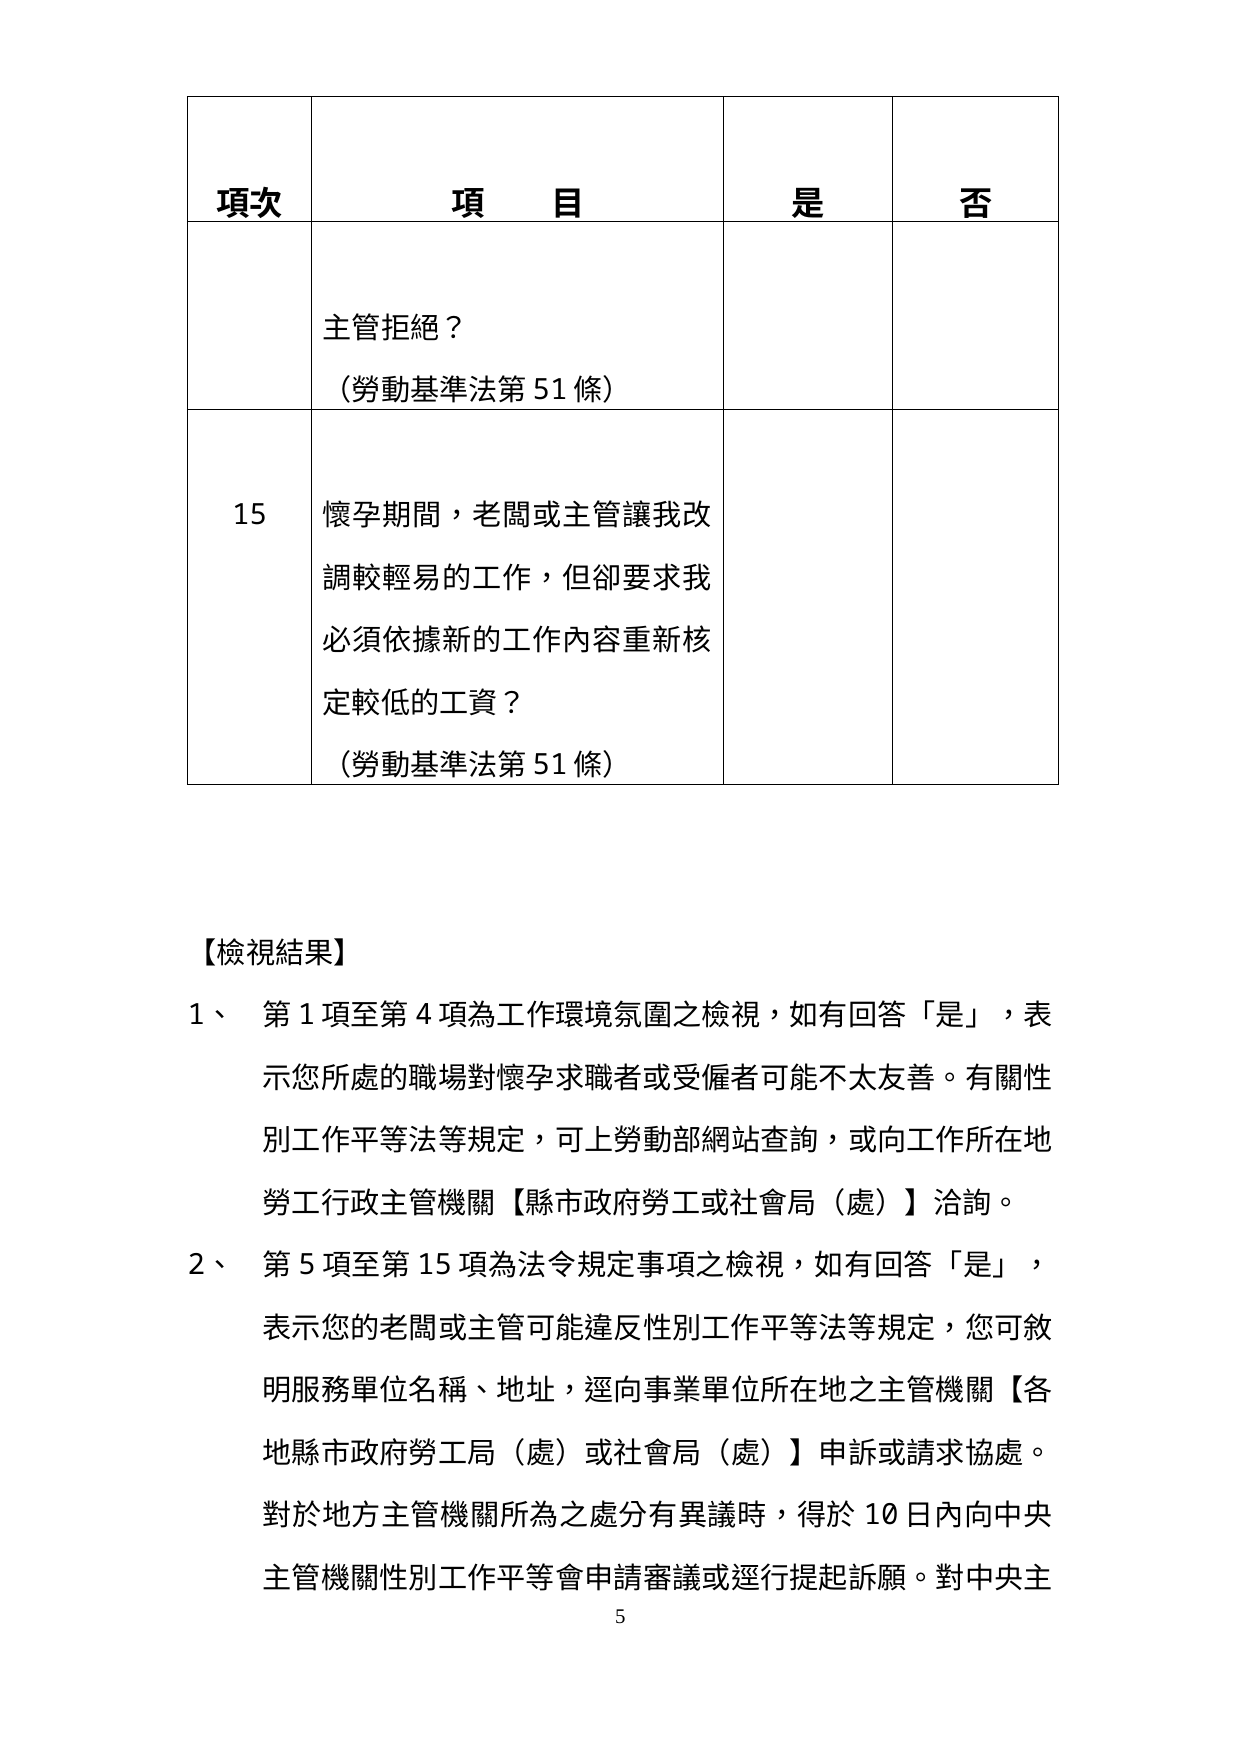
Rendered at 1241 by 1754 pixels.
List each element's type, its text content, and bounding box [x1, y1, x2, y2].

table_cell [724, 410, 892, 784]
table_cell [893, 222, 1058, 409]
table_cell [188, 222, 311, 409]
table_header 項次 [188, 97, 311, 221]
table_cell [724, 222, 892, 409]
text 【檢視結果】 [187, 909, 1053, 971]
table_cell 懷孕期間，老闆或主管讓我改調較輕易的工作，但卻要求我必須依據新的工作內容重新核定較低的工資？ （勞動基準法第51條） [312, 410, 723, 784]
list 第5項至第15項為法令規定事項之檢視，如有回答「是」，表示您的老闆或主管可能違反性別工作平等法等規定，您可敘明服務單位名稱、地址，逕向事業單位所在地之主管機關【各地縣市政府勞工局（處）或社會局（處）】申訴或請求協處。對於地方主管機關所為之處分有異議時，得於10日內向中央主管機關性別工作平等會申請審議或逕行提起訴願。對中央主 [187, 1221, 1053, 1596]
table_cell 主管拒絕？ （勞動基準法第51條） [312, 222, 723, 409]
table_header 是 [724, 97, 892, 221]
table_cell [893, 410, 1058, 784]
list 第1項至第4項為工作環境氛圍之檢視，如有回答「是」，表示您所處的職場對懷孕求職者或受僱者可能不太友善。有關性別工作平等法等規定，可上勞動部網站查詢，或向工作所在地勞工行政主管機關【縣市政府勞工或社會局（處）】洽詢。 [187, 971, 1053, 1221]
table_header 項 目 [312, 97, 723, 221]
table_header 否 [893, 97, 1058, 221]
table_cell 15 [188, 410, 311, 784]
